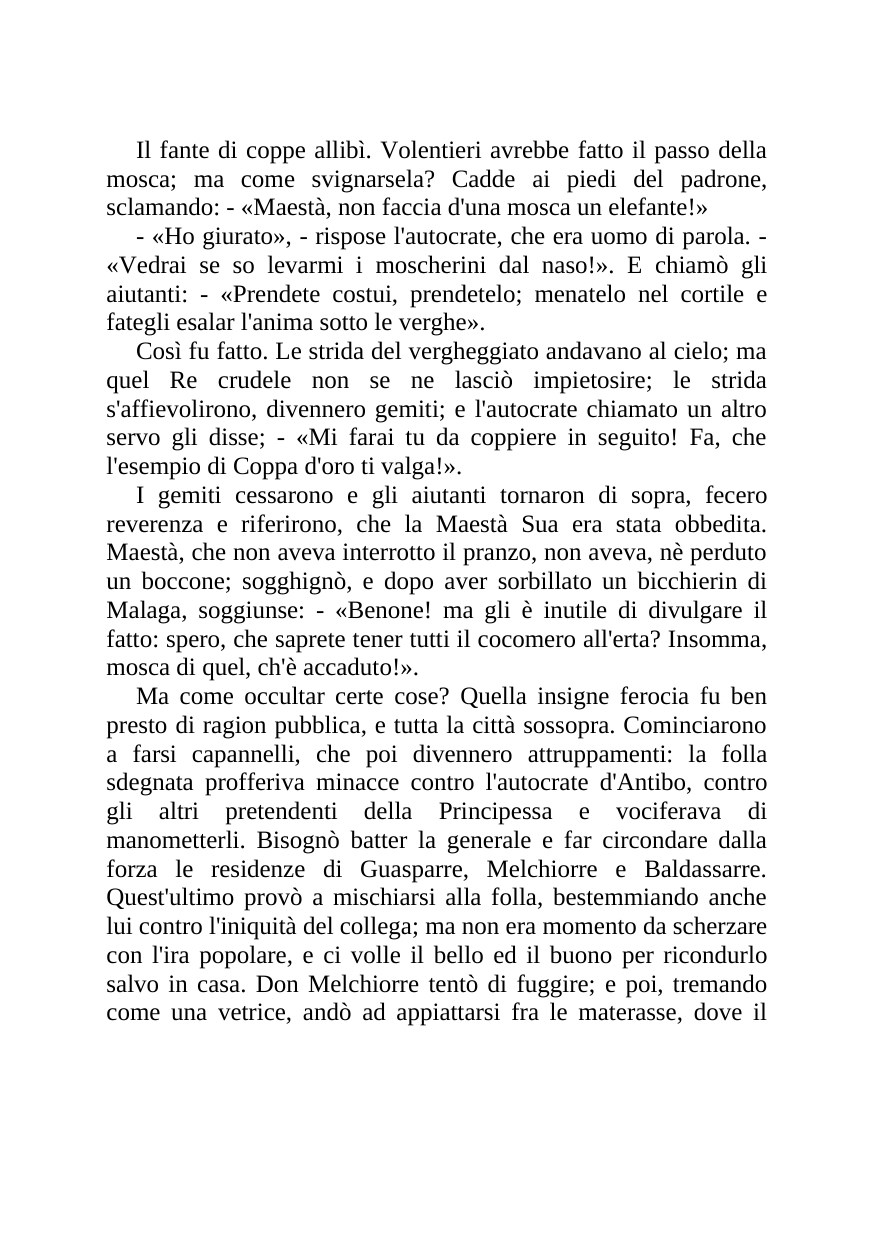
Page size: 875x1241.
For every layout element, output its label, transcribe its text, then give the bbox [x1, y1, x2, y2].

text I gemiti cessarono e gli aiutanti tornaron di sopra, fecero reverenza e riferirono, che la Maestà Sua era stata obbedita. Maestà, che non aveva interrotto il pranzo, non aveva, nè perduto un boccone; sogghignò, e dopo aver sorbillato un bicchierin di Malaga, soggiunse: - «Benone! ma gli è inutile di divulgare il fatto: spero, che saprete tener tutti il cocomero all'erta? Insomma, mosca di quel, ch'è accaduto!». [106, 480, 768, 681]
text Ma come occultar certe cose? Quella insigne ferocia fu ben presto di ragion pubblica, e tutta la città sossopra. Cominciarono a farsi capannelli, che poi divennero attruppamenti: la folla sdegnata profferiva minacce contro l'autocrate d'Antibo, contro gli altri pretendenti della Principessa e vociferava di manometterli. Bisognò batter la generale e far circondare dalla forza le residenze di Guasparre, Melchiorre e Baldassarre. Quest'ultimo provò a mischiarsi alla folla, bestemmiando anche lui contro l'iniquità del collega; ma non era momento da scherzare con l'ira popolare, e ci volle il bello ed il buono per ricondurlo salvo in casa. Don Melchiorre tentò di fuggire; e poi, tremando come una vetrice, andò ad appiattarsi fra le materasse, dove il [106, 681, 768, 1026]
text Così fu fatto. Le strida del vergheggiato andavano al cielo; ma quel Re crudele non se ne lasciò impietosire; le strida s'affievolirono, divennero gemiti; e l'autocrate chiamato un altro servo gli disse; - «Mi farai tu da coppiere in seguito! Fa, che l'esempio di Coppa d'oro ti valga!». [106, 336, 768, 480]
text - «Ho giurato», - rispose l'autocrate, che era uomo di parola. - «Vedrai se so levarmi i moscherini dal naso!». E chiamò gli aiutanti: - «Prendete costui, prendetelo; menatelo nel cortile e fategli esalar l'anima sotto le verghe». [106, 221, 768, 336]
text Il fante di coppe allibì. Volentieri avrebbe fatto il passo della mosca; ma come svignarsela? Cadde ai piedi del padrone, sclamando: - «Maestà, non faccia d'una mosca un elefante!» [106, 135, 768, 221]
